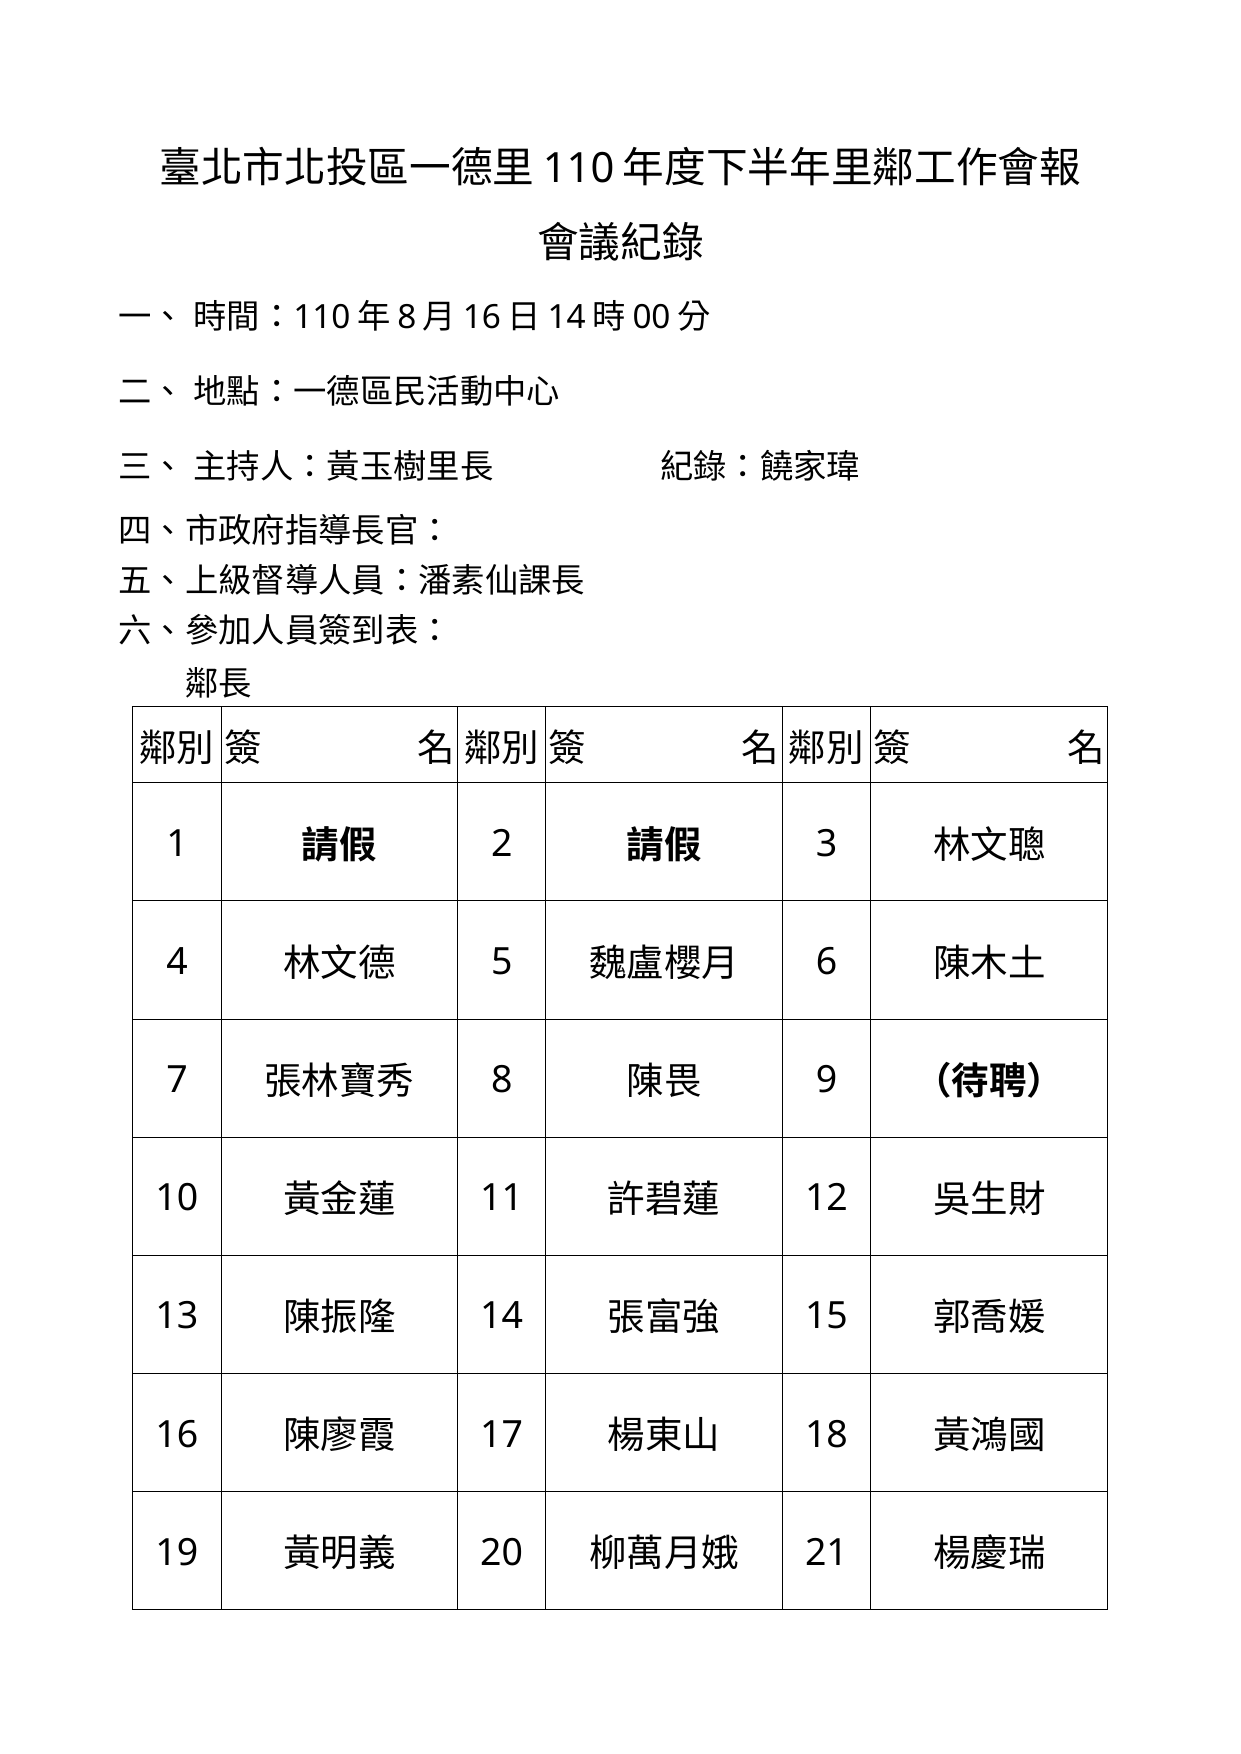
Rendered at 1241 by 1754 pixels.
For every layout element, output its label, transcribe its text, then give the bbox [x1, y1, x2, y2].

table_cell 12 [783, 1138, 870, 1255]
table_cell 9 [783, 1020, 870, 1137]
table_cell 請假 [546, 783, 782, 900]
table_cell 2 [458, 783, 545, 900]
text 六、參加人員簽到表： [118, 602, 1122, 652]
table_cell 林文聰 [871, 783, 1107, 900]
table_cell 8 [458, 1020, 545, 1137]
table_cell 楊慶瑞 [871, 1492, 1107, 1609]
list 地點：一德區民活動中心 [118, 352, 1122, 427]
table_cell 17 [458, 1374, 545, 1491]
table_cell 黃金蓮 [222, 1138, 457, 1255]
table_cell 19 [133, 1492, 221, 1609]
table_cell 黃明義 [222, 1492, 457, 1609]
table_cell 14 [458, 1256, 545, 1373]
text 四、市政府指導長官： [118, 502, 1122, 552]
table_cell 7 [133, 1020, 221, 1137]
list 時間：110年8月16日14時00分 [118, 277, 1122, 352]
table_cell 11 [458, 1138, 545, 1255]
table_cell 黃鴻國 [871, 1374, 1107, 1491]
table_cell 15 [783, 1256, 870, 1373]
table_cell 陳畏 [546, 1020, 782, 1137]
table_cell 郭喬媛 [871, 1256, 1107, 1373]
table_cell 陳廖霞 [222, 1374, 457, 1491]
table_cell 6 [783, 901, 870, 1018]
table_cell 3 [783, 783, 870, 900]
table_cell 5 [458, 901, 545, 1018]
text 會議紀錄 [118, 202, 1122, 277]
table_cell 21 [783, 1492, 870, 1609]
table_cell 請假 [222, 783, 457, 900]
table_cell 10 [133, 1138, 221, 1255]
table_header 簽名 [871, 707, 1107, 782]
text 臺北市北投區一德里110年度下半年里鄰工作會報 [118, 127, 1122, 202]
table_header 簽名 [546, 707, 782, 782]
table_cell 18 [783, 1374, 870, 1491]
table_cell 許碧蓮 [546, 1138, 782, 1255]
table_cell 4 [133, 901, 221, 1018]
text 五、上級督導人員：潘素仙課長 [118, 552, 1122, 602]
table_cell 陳木土 [871, 901, 1107, 1018]
table_cell （待聘） [871, 1020, 1107, 1137]
table_cell 陳振隆 [222, 1256, 457, 1373]
table_cell 柳萬月娥 [546, 1492, 782, 1609]
table_header 鄰別 [458, 707, 545, 782]
table_cell 魏盧櫻月 [546, 901, 782, 1018]
table_cell 1 [133, 783, 221, 900]
text 鄰長 [118, 652, 1122, 706]
table_cell 張富強 [546, 1256, 782, 1373]
table_cell 13 [133, 1256, 221, 1373]
table_cell 林文德 [222, 901, 457, 1018]
table_header 簽名 [222, 707, 457, 782]
table_header 鄰別 [783, 707, 870, 782]
list 主持人：黃玉樹里長 紀錄：饒家瑋 [118, 427, 1122, 502]
table_cell 16 [133, 1374, 221, 1491]
table_header 鄰別 [133, 707, 221, 782]
table_cell 楊東山 [546, 1374, 782, 1491]
table_cell 張林寶秀 [222, 1020, 457, 1137]
table_cell 吳生財 [871, 1138, 1107, 1255]
table_cell 20 [458, 1492, 545, 1609]
